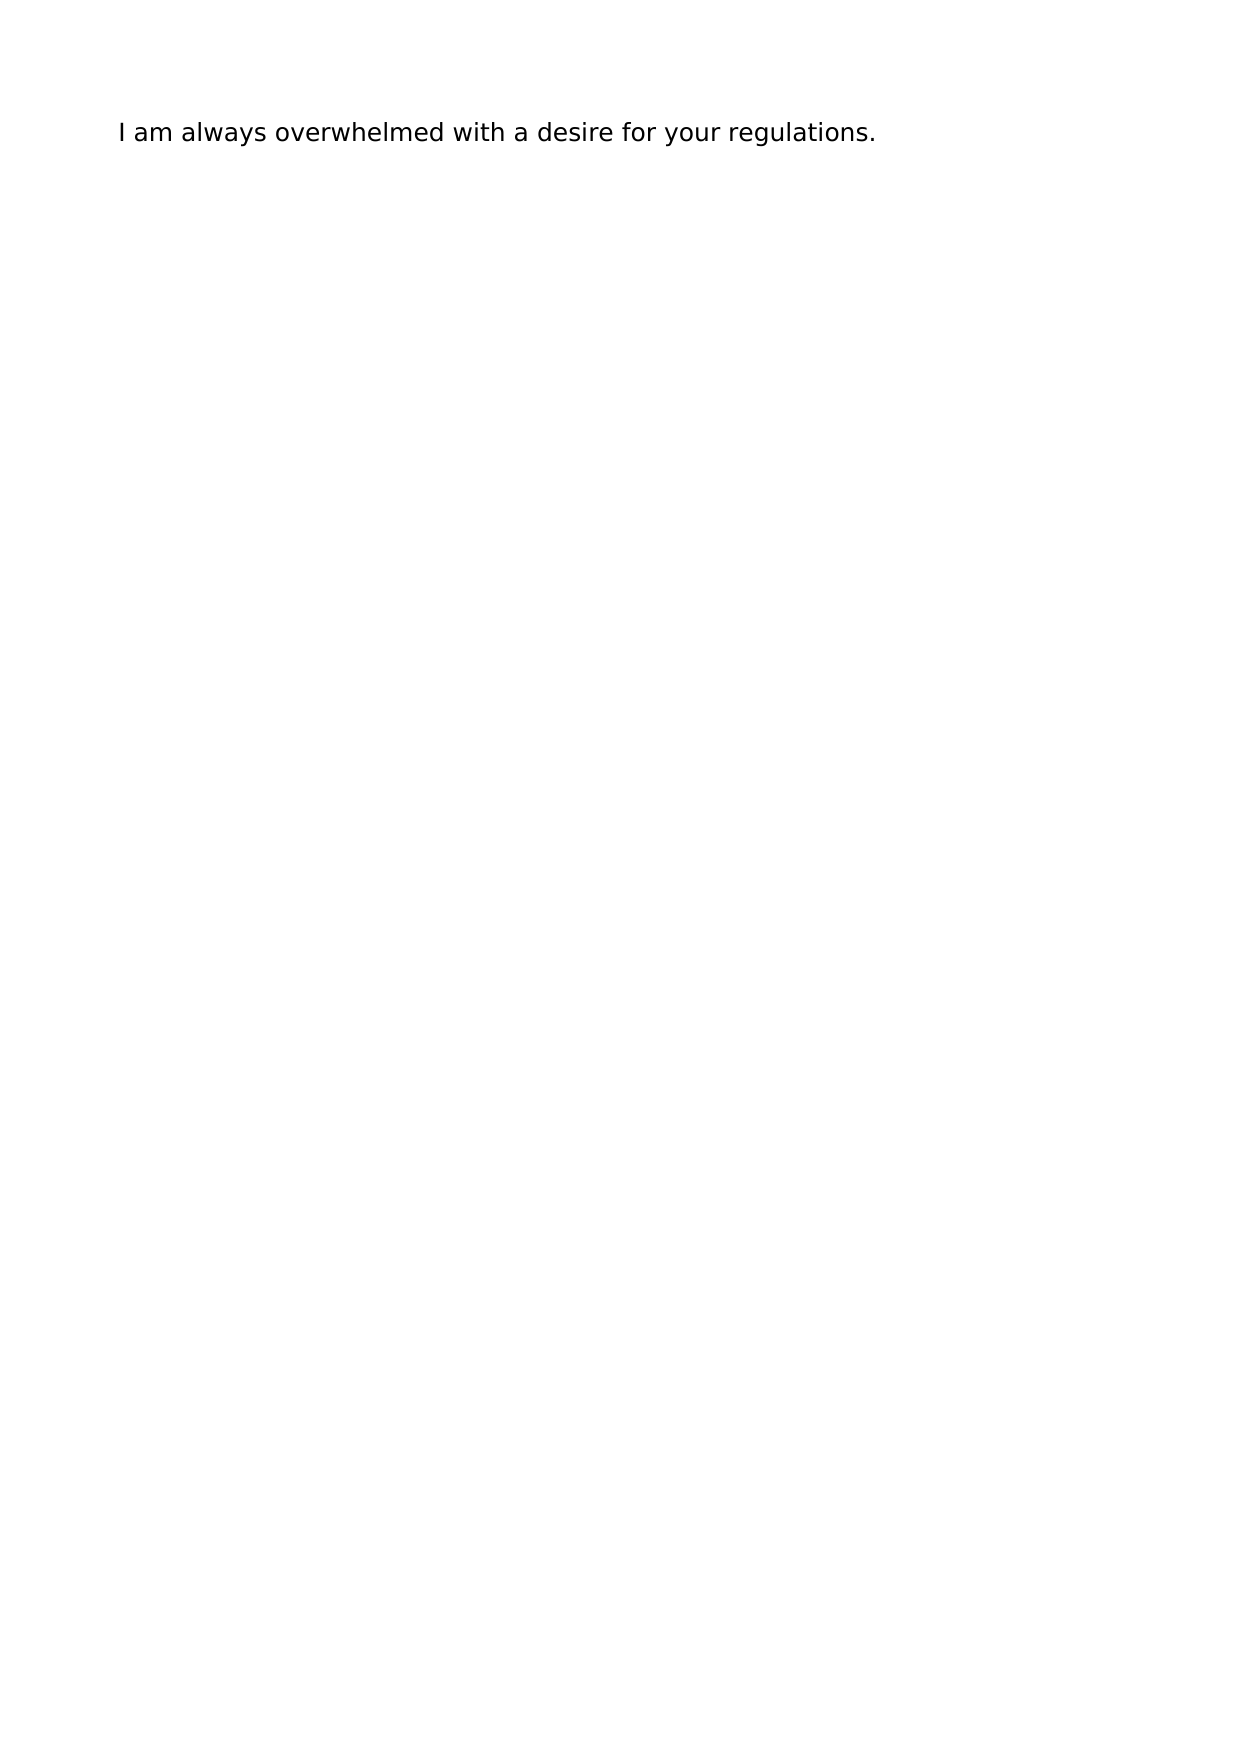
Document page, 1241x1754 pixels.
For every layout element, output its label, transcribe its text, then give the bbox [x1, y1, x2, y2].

text I am always overwhelmed with a desire for your regulations. [118, 118, 1122, 147]
